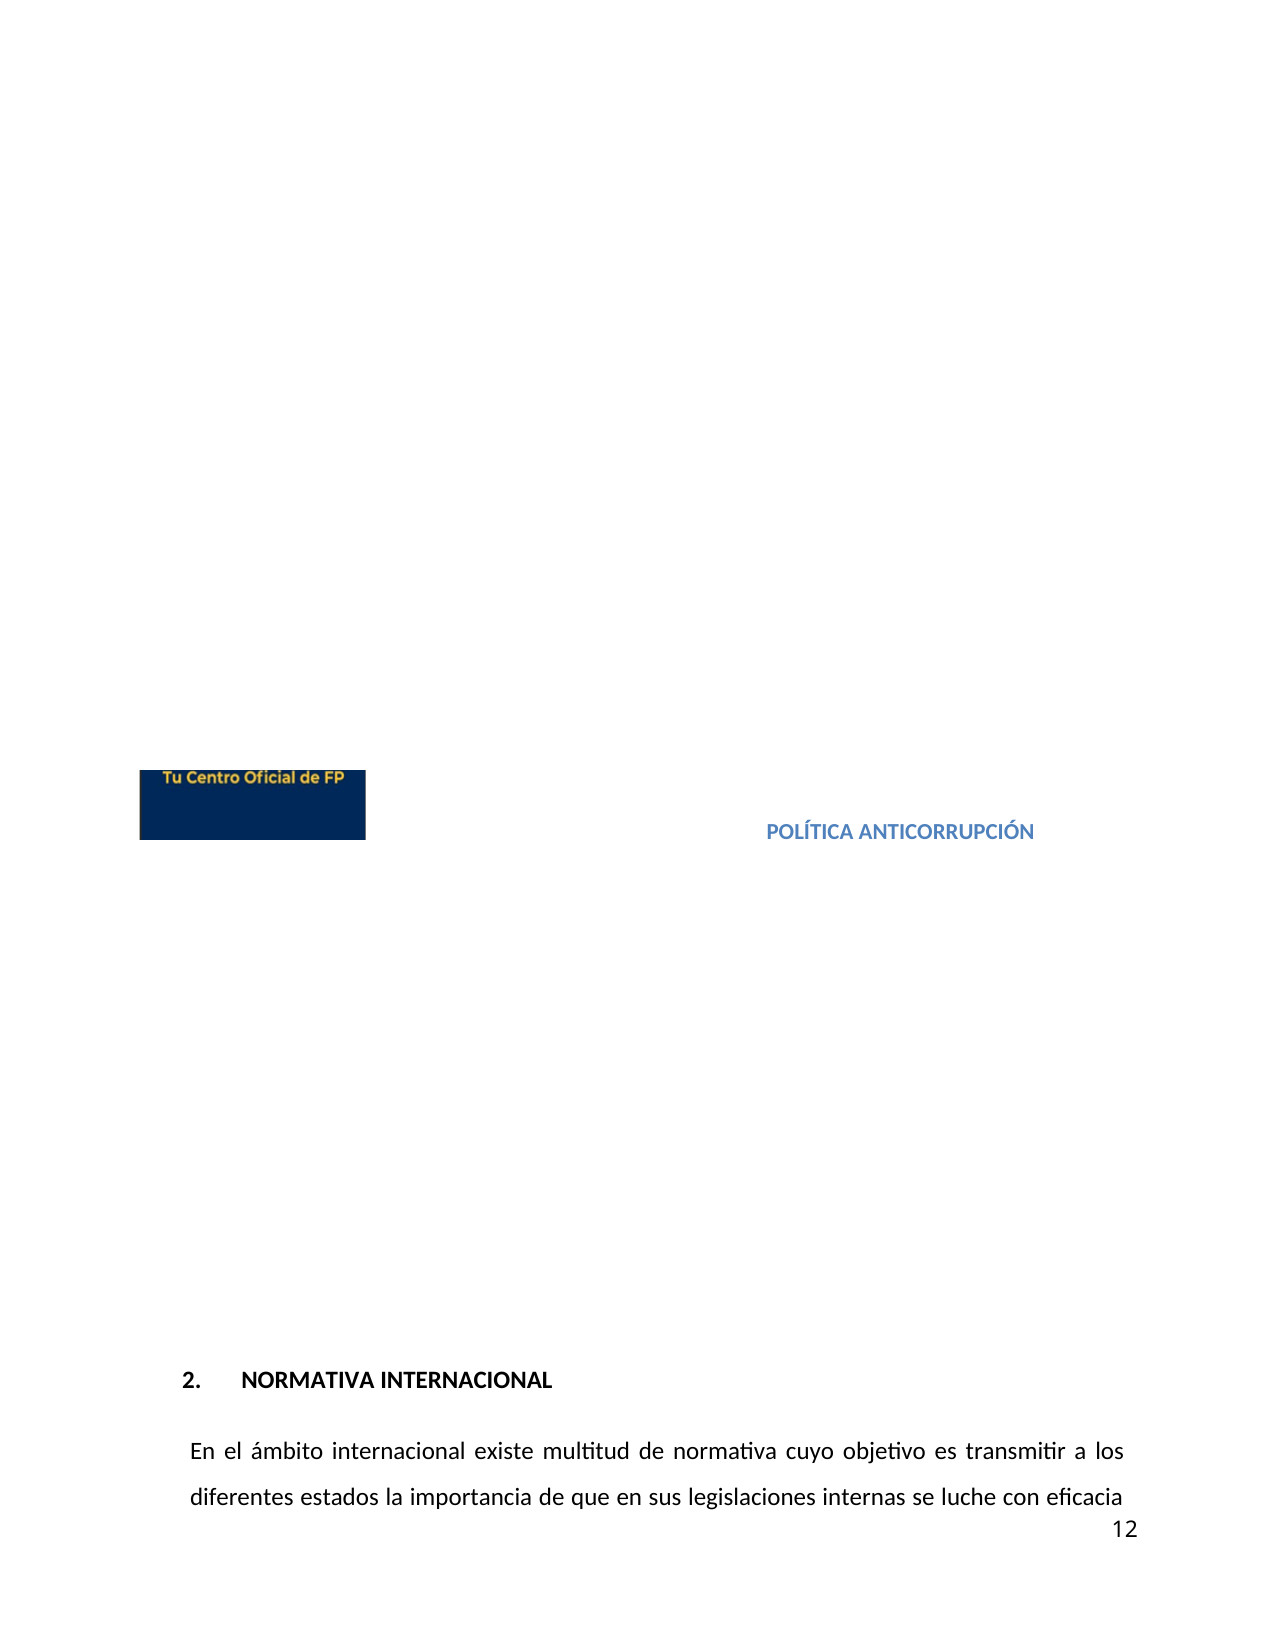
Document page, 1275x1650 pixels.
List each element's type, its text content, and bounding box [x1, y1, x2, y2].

subtitle NORMATIVA INTERNACIONAL [182, 1364, 1137, 1395]
picture [139, 770, 366, 840]
text En el ámbito internacional existe multitud de normativa cuyo objetivo es transmitir a los diferentes estados la importancia de que en sus legislaciones internas se luche con eficacia [190, 1435, 1125, 1511]
